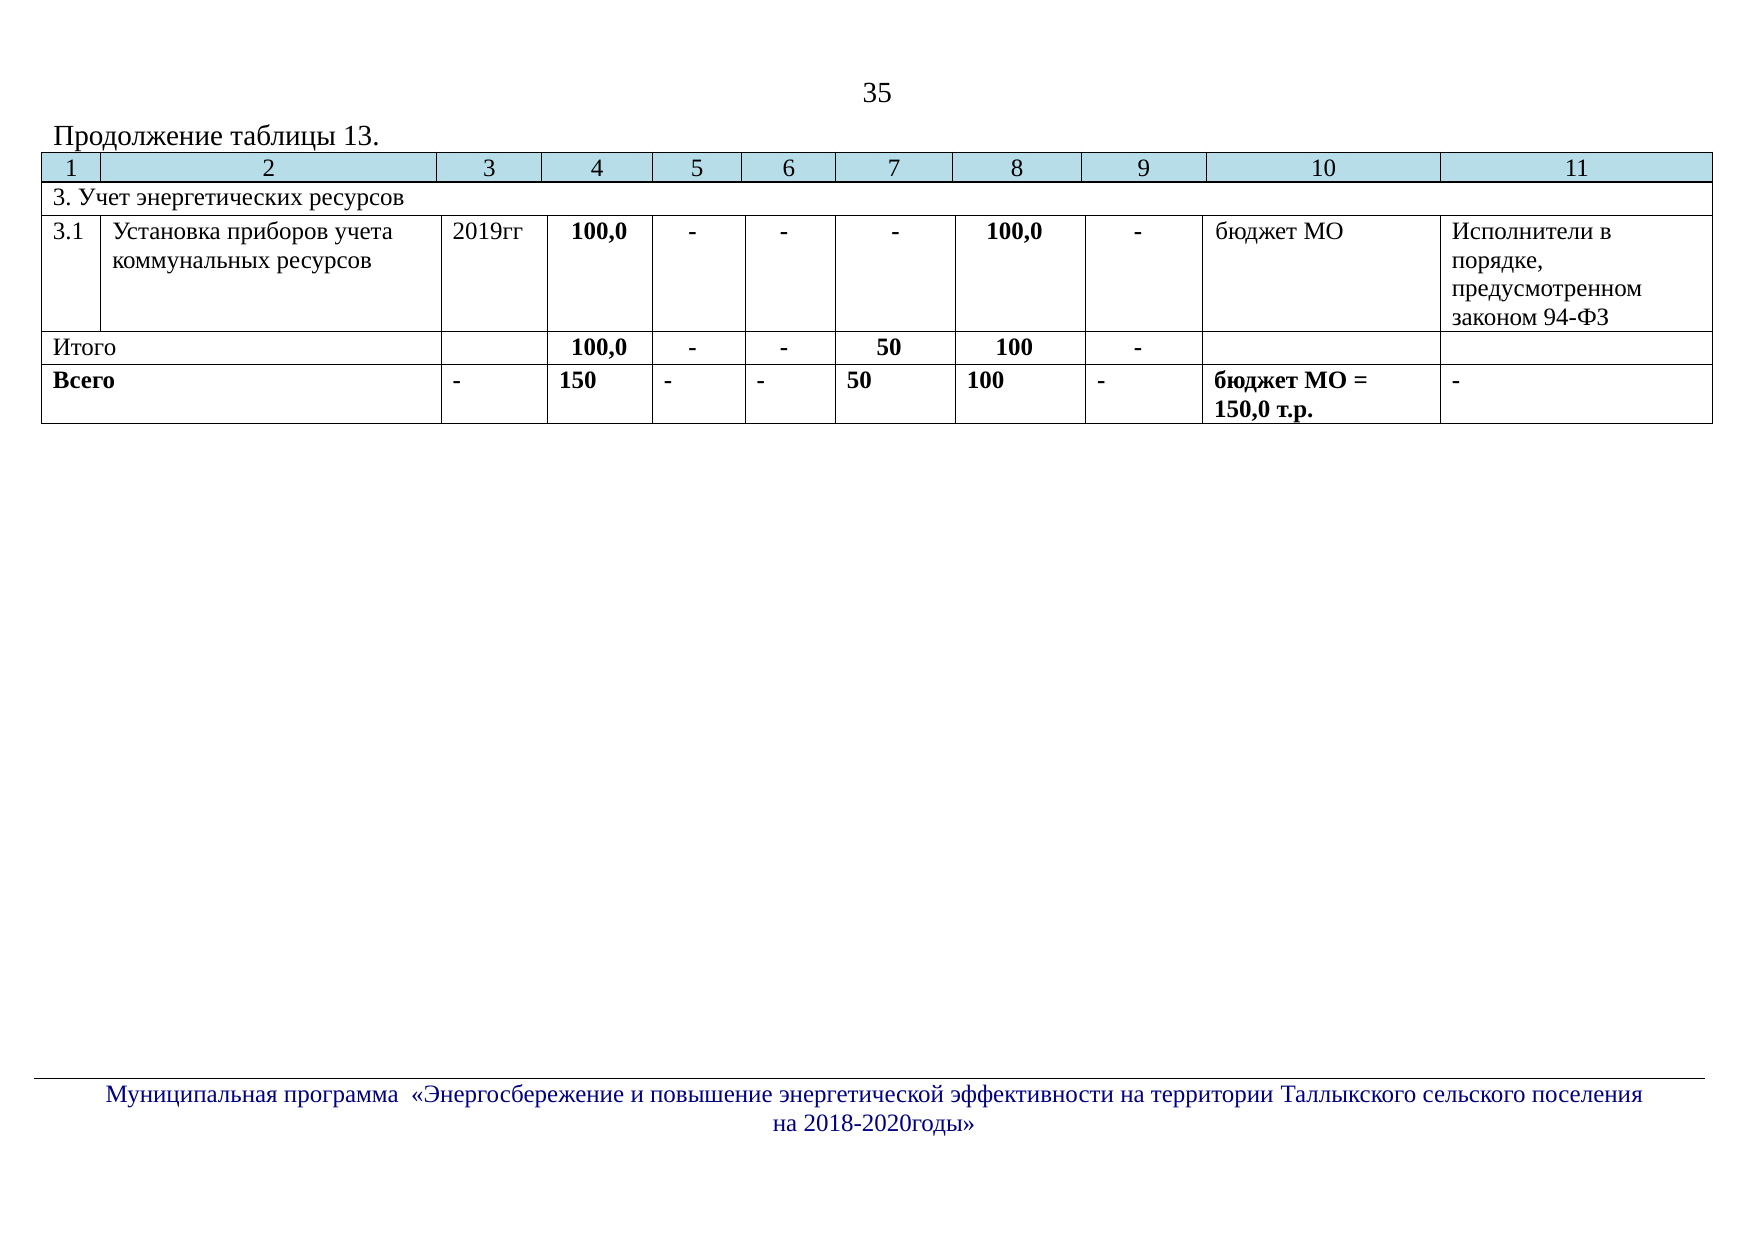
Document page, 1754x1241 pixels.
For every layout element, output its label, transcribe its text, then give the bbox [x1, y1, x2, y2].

table_header 8 [953, 153, 1081, 181]
table_cell 3.1 [42, 216, 100, 331]
table_cell - [1086, 332, 1202, 364]
table_cell [1441, 332, 1712, 364]
table_cell - [653, 365, 745, 423]
table_cell 100,0 [548, 332, 652, 364]
table_header 6 [742, 153, 835, 181]
table_cell 150 [548, 365, 652, 423]
table_cell 100 [956, 365, 1085, 423]
table_cell - [1441, 365, 1712, 423]
table_cell - [1086, 365, 1202, 423]
table_cell - [653, 332, 745, 364]
table_cell Исполнители в порядке, предусмотренном законом 94-ФЗ [1441, 216, 1712, 331]
table_header 5 [653, 153, 741, 181]
table_cell 100 [956, 332, 1085, 364]
table_header 11 [1441, 153, 1712, 181]
table_header 3 [437, 153, 541, 181]
table_cell 100,0 [956, 216, 1085, 331]
table_cell Всего [42, 365, 441, 423]
table_cell - [746, 216, 835, 331]
text Продолжение таблицы 13. [53, 118, 1701, 152]
table_cell 100,0 [548, 216, 652, 331]
table_header 9 [1082, 153, 1206, 181]
table_cell 3. Учет энергетических ресурсов [42, 183, 1712, 215]
table_cell 50 [836, 365, 955, 423]
table_cell - [746, 365, 835, 423]
table_cell - [1086, 216, 1202, 331]
table_cell - [836, 216, 955, 331]
table_header 1 [42, 153, 100, 181]
table_cell - [746, 332, 835, 364]
table_header 2 [101, 153, 436, 181]
table_cell бюджет МО = 150,0 т.р. [1203, 365, 1440, 423]
table_cell Установка приборов учета коммунальных ресурсов [101, 216, 441, 331]
table_cell бюджет МО [1203, 216, 1440, 331]
table_header 10 [1207, 153, 1440, 181]
table_header 7 [836, 153, 952, 181]
table_cell [1203, 332, 1440, 364]
table_header 4 [542, 153, 652, 181]
table_cell - [442, 365, 547, 423]
table_cell [442, 332, 547, 364]
table_cell Итого [42, 332, 441, 364]
table_cell 50 [836, 332, 955, 364]
table_cell - [653, 216, 745, 331]
table_cell 2019гг [442, 216, 547, 331]
